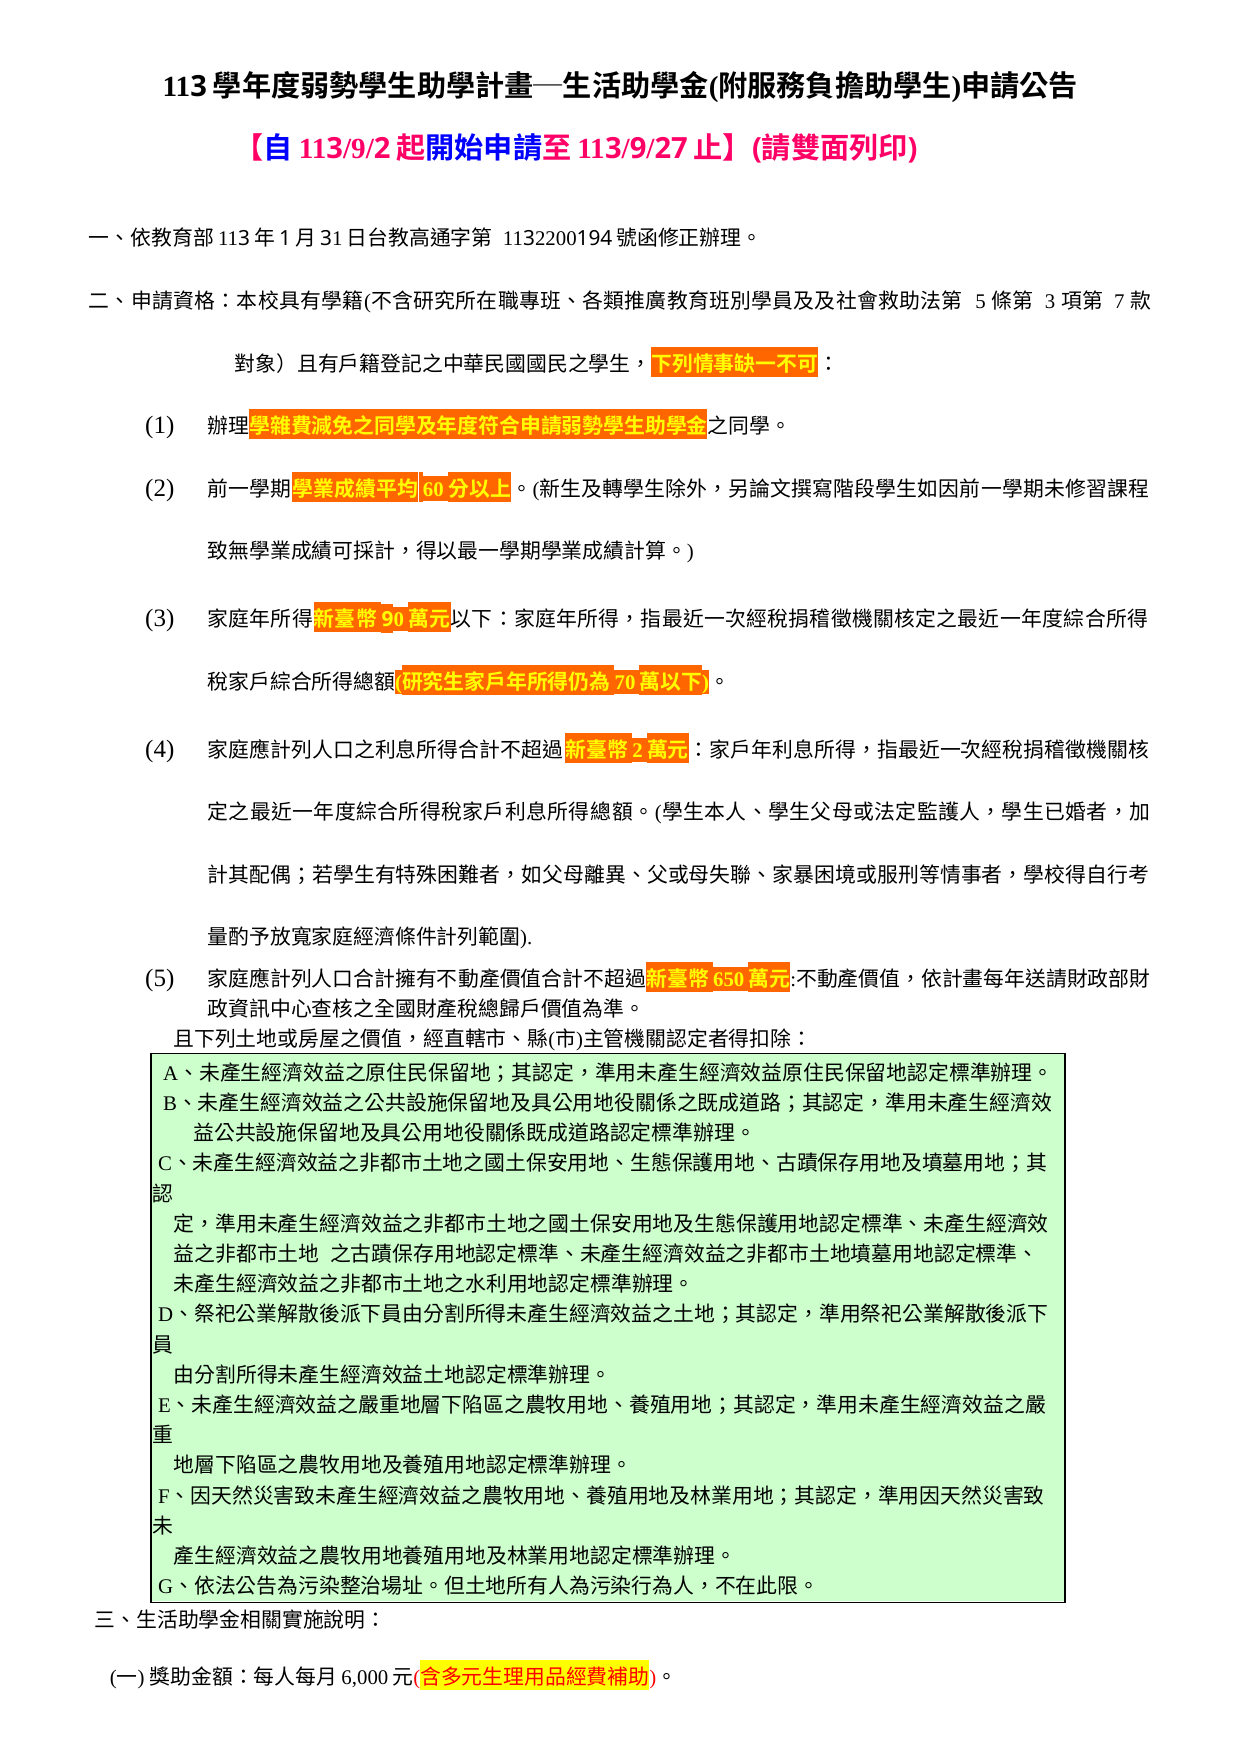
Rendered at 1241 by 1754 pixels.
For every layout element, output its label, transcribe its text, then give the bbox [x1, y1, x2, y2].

text 且下列土地或房屋之價值，經直轄市、縣(市)主管機關認定者得扣除： [89, 1022, 1152, 1053]
list 前一學期學業成績平均60分以上。(新生及轉學生除外，另論文撰寫階段學生如因前一學期未修習課程致無學業成績可採計，得以最一學期學業成績計算。) [145, 445, 1152, 570]
text 【自113/9/2起開始申請至113/9/27止】(請雙面列印) [89, 104, 1152, 167]
list 家庭年所得新臺幣90萬元以下：家庭年所得，指最近一次經稅捐稽徵機關核定之最近一年度綜合所得稅家戶綜合所得總額(研究生家戶年所得仍為70萬以下)。 [145, 576, 1152, 701]
table_header A、未產生經濟效益之原住民保留地；其認定，準用未產生經濟效益原住民保留地認定標準辦理。 B、未產生經濟效益之公共設施保留地及具公用地役關係之既成道路；其認定，準用未產生經濟效益公共設施保留地及具公用地役關係既成道路認定標準辦理。 C、未產生經濟效益之非都市土地之國土保安用地、生態保護用地、古蹟保存用地及墳墓用地；其認 定，準用未產生經濟效益之非都市土地之國土保安用地及生態保護用地認定標準、未產生經濟效 益之非都市土地 之古蹟保存用地認定標準、未產生經濟效益之非都市土地墳墓用地認定標準、 未產生經濟效益之非都市土地之水利用地認定標準辦理。 D、祭祀公業解散後派下員由分割所得未產生經濟效益之土地；其認定，準用祭祀公業解散後派下員 由分割所得未產生經濟效益土地認定標準辦理。 E、未產生經濟效益之嚴重地層下陷區之農牧用地、養殖用地；其認定，準用未產生經濟效益之嚴重 地層下陷區之農牧用地及養殖用地認定標準辦理。 F、因天然災害致未產生經濟效益之農牧用地、養殖用地及林業用地；其認定，準用因天然災害致未 產生經濟效益之農牧用地養殖用地及林業用地認定標準辦理。 G、依法公告為污染整治場址。但土地所有人為污染行為人，不在此限。 [152, 1054, 1064, 1601]
list 家庭應計列人口之利息所得合計不超過新臺幣2萬元：家戶年利息所得，指最近一次經稅捐稽徵機關核定之最近一年度綜合所得稅家戶利息所得總額。(學生本人、學生父母或法定監護人，學生已婚者，加計其配偶；若學生有特殊困難者，如父母離異、父或母失聯、家暴困境或服刑等情事者，學校得自行考量酌予放寬家庭經濟條件計列範圍). [145, 706, 1152, 956]
text 一、依教育部113年1月31日台教高通字第 1132200194號函修正辦理。 [89, 195, 1152, 258]
list 辦理學雜費減免之同學及年度符合申請弱勢學生助學金之同學。 [145, 383, 1152, 445]
text 113學年度弱勢學生助學計畫─生活助學金(附服務負擔助學生)申請公告 [89, 42, 1152, 104]
text 二、申請資格：本校具有學籍(不含研究所在職專班、各類推廣教育班別學員及及社會救助法第 5 條第 3 項第 7 款對象）且有戶籍登記之中華民國國民之學生，下列情事缺一不可： [89, 258, 1152, 383]
text (一) 獎助金額：每人每月6,000元(含多元生理用品經費補助)。 [89, 1633, 1152, 1696]
list 家庭應計列人口合計擁有不動產價值合計不超過新臺幣650萬元:不動產價值，依計畫每年送請財政部財政資訊中心查核之全國財產稅總歸戶價值為準。 [145, 962, 1152, 1022]
text 三、生活助學金相關實施說明： [89, 1603, 1152, 1633]
